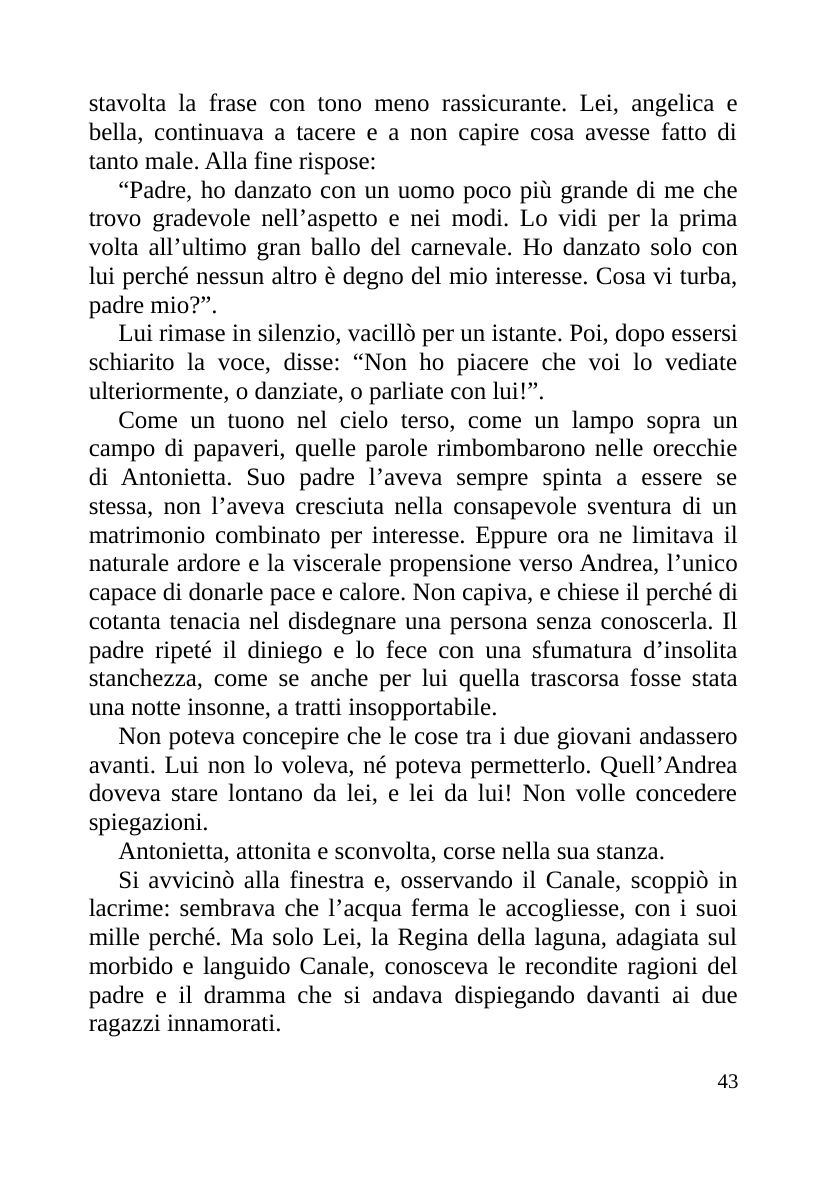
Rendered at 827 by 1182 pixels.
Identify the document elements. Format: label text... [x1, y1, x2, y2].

text Si avvicinò alla finestra e, osservando il Canale, scoppiò in lacrime: sembrava che l’acqua ferma le accogliesse, con i suoi mille perché. Ma solo Lei, la Regina della laguna, adagiata sul morbido e languido Canale, conosceva le recondite ragioni del padre e il dramma che si andava dispiegando davanti ai due ragazzi innamorati. [88, 865, 738, 1037]
text Lui rimase in silenzio, vacillò per un istante. Poi, dopo essersi schiarito la voce, disse: “Non ho piacere che voi lo vediate ulteriormente, o danziate, o parliate con lui!”. [88, 318, 738, 405]
text Non poteva concepire che le cose tra i due giovani andassero avanti. Lui non lo voleva, né poteva permetterlo. Quell’Andrea doveva stare lontano da lei, e lei da lui! Non volle concedere spiegazioni. [88, 721, 738, 836]
text Antonietta, attonita e sconvolta, corse nella sua stanza. [88, 836, 738, 865]
text stavolta la frase con tono meno rassicurante. Lei, angelica e bella, continuava a tacere e a non capire cosa avesse fatto di tanto male. Alla fine rispose: [88, 88, 738, 175]
text Come un tuono nel cielo terso, come un lampo sopra un campo di papaveri, quelle parole rimbombarono nelle orecchie di Antonietta. Suo padre l’aveva sempre spinta a essere se stessa, non l’aveva cresciuta nella consapevole sventura di un matrimonio combinato per interesse. Eppure ora ne limitava il naturale ardore e la viscerale propensione verso Andrea, l’unico capace di donarle pace e calore. Non capiva, e chiese il perché di cotanta tenacia nel disdegnare una persona senza conoscerla. Il padre ripeté il diniego e lo fece con una sfumatura d’insolita stanchezza, come se anche per lui quella trascorsa fosse stata una notte insonne, a tratti insopportabile. [88, 405, 738, 721]
text “Padre, ho danzato con un uomo poco più grande di me che trovo gradevole nell’aspetto e nei modi. Lo vidi per la prima volta all’ultimo gran ballo del carnevale. Ho danzato solo con lui perché nessun altro è degno del mio interesse. Cosa vi turba, padre mio?”. [88, 175, 738, 318]
